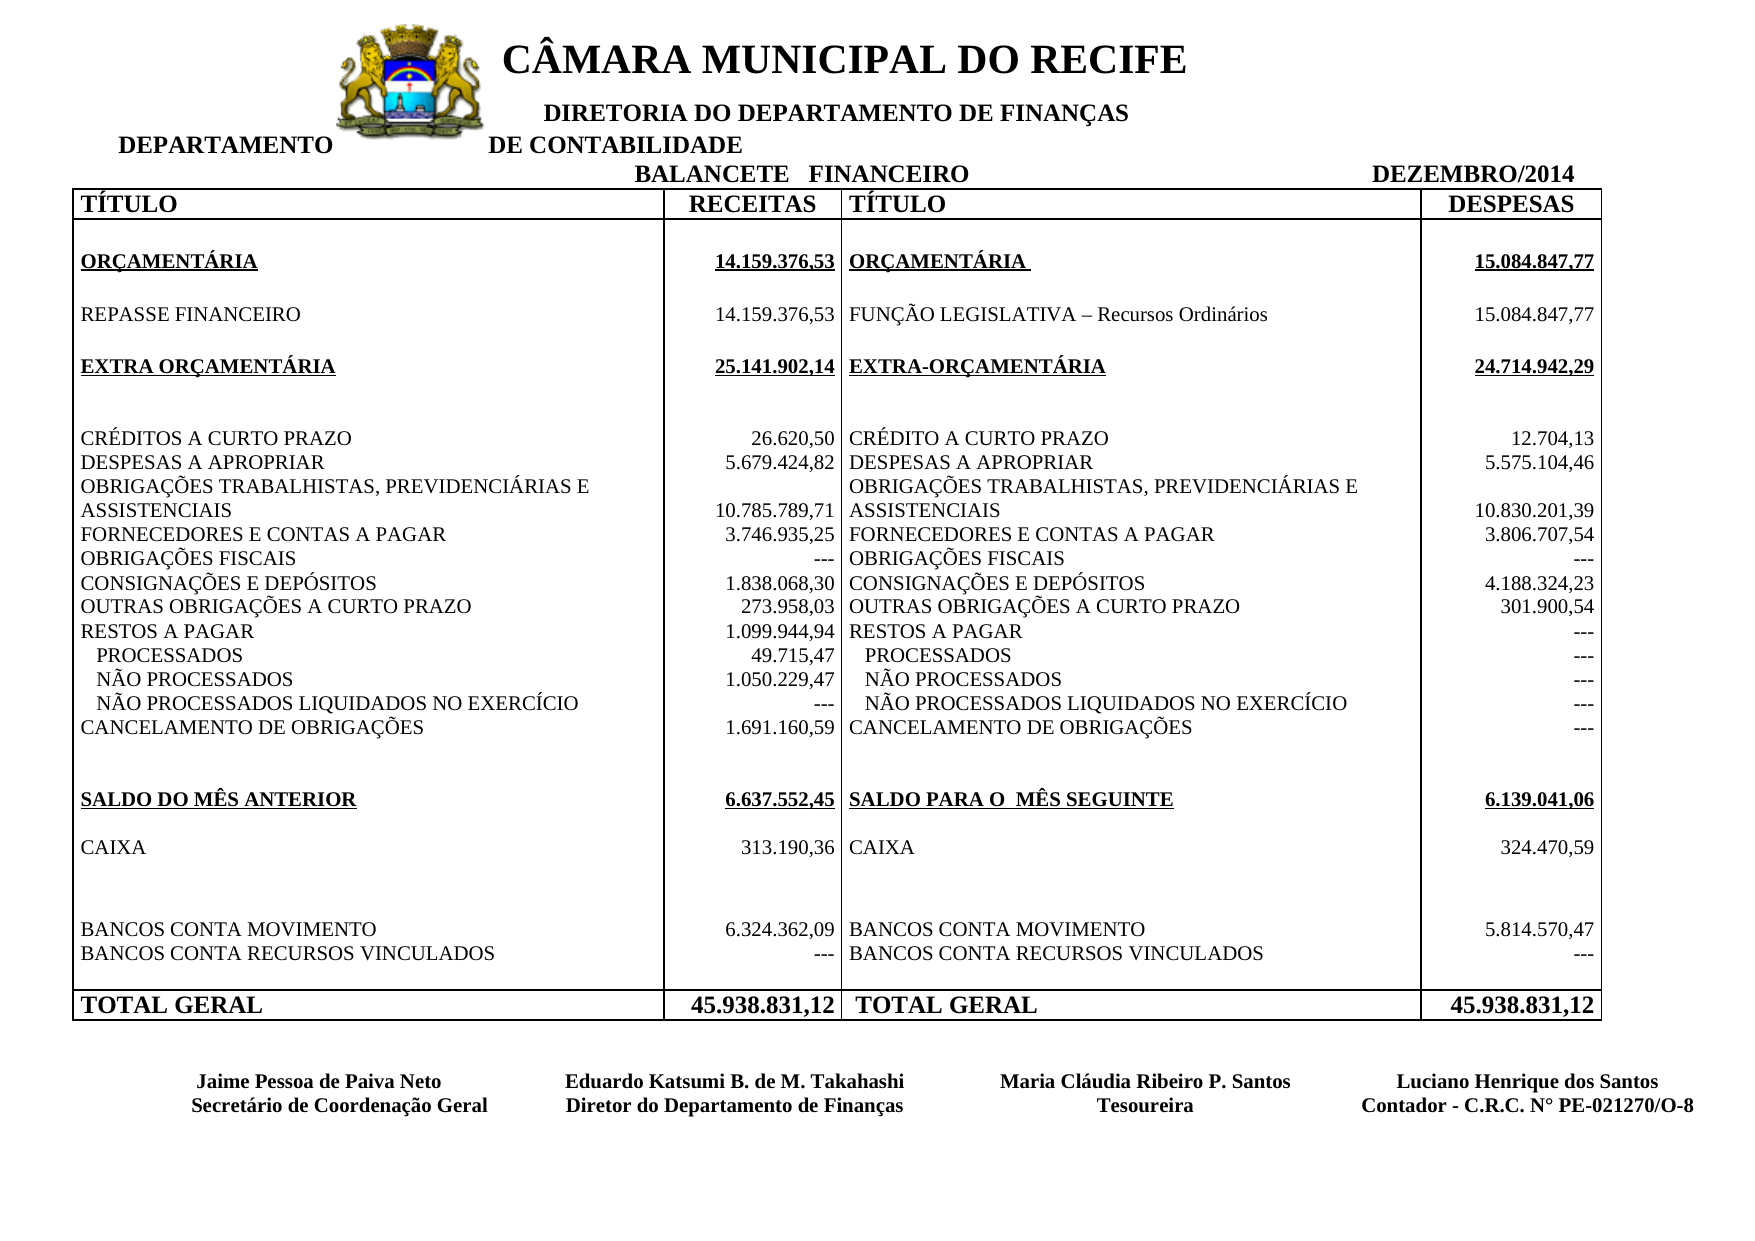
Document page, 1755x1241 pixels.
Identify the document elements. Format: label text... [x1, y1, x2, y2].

table_cell BANCOS CONTA MOVIMENTO BANCOS CONTA RECURSOS VINCULADOS [74, 917, 663, 989]
table_cell [74, 763, 663, 787]
table_cell CRÉDITO A CURTO PRAZO DESPESAS A APROPRIAR [842, 426, 1420, 474]
table_cell [665, 763, 841, 787]
table_cell [1602, 474, 1719, 522]
table_cell [74, 273, 663, 301]
table_cell FORNECEDORES E CONTAS A PAGAR OBRIGAÇÕES FISCAIS CONSIGNAÇÕES E DEPÓSITOS OUTRAS OBRIGAÇÕES A CURTO PRAZO RESTOS A PAGAR PROCESSADOS NÃO PROCESSADOS NÃO PROCESSADOS LIQUIDADOS NO EXERCÍCIO CANCELAMENTO DE OBRIGAÇÕES [74, 522, 663, 763]
table_cell 5.814.570,47 --- [1422, 917, 1601, 989]
table_cell 6.637.552,45 313.190,36 [665, 787, 841, 917]
table_cell [665, 273, 841, 301]
table_cell [73, 1093, 184, 1117]
table_cell [73, 1021, 184, 1093]
table_cell EXTRA-ORÇAMENTÁRIA [842, 354, 1420, 426]
table_cell TOTAL GERAL [74, 991, 663, 1019]
table_cell ORÇAMENTÁRIA [74, 249, 663, 273]
table_cell [1602, 426, 1719, 474]
table_cell 15.084.847,77 [1422, 249, 1601, 273]
table_cell FORNECEDORES E CONTAS A PAGAR OBRIGAÇÕES FISCAIS CONSIGNAÇÕES E DEPÓSITOS OUTRAS OBRIGAÇÕES A CURTO PRAZO RESTOS A PAGAR PROCESSADOS NÃO PROCESSADOS NÃO PROCESSADOS LIQUIDADOS NO EXERCÍCIO CANCELAMENTO DE OBRIGAÇÕES [842, 522, 1420, 763]
table_header TÍTULO [842, 190, 1420, 218]
subtitle BALANCETE FINANCEIRO DEZEMBRO/2014 [561, 159, 1748, 188]
table_cell [842, 763, 1420, 787]
table_cell [665, 220, 841, 249]
table_cell [1602, 787, 1719, 917]
table_cell 14.159.376,53 [665, 301, 841, 354]
table_cell [842, 220, 1420, 249]
table_cell CRÉDITOS A CURTO PRAZO DESPESAS A APROPRIAR [74, 426, 663, 474]
table_cell Maria Cláudia Ribeiro P. Santos [955, 1021, 1335, 1093]
table_cell [1602, 917, 1719, 989]
table_cell Secretário de Coordenação Geral [184, 1093, 514, 1117]
table_cell Diretor do Departamento de Finanças [514, 1093, 955, 1117]
subtitle [44, 83, 336, 131]
table_cell 45.938.831,12 [665, 991, 841, 1019]
subtitle CÂMARA MUNICIPAL DO RECIFE [488, 35, 1748, 83]
table_cell 26.620,50 5.679.424,82 [665, 426, 841, 474]
table_cell 15.084.847,77 [1422, 301, 1601, 354]
table_cell [1602, 218, 1719, 249]
table_cell Luciano Henrique dos Santos [1335, 1019, 1719, 1093]
table_cell 25.141.902,14 [665, 354, 841, 426]
table_header RECEITAS [665, 190, 841, 218]
table_cell [74, 220, 663, 249]
table_cell [1422, 220, 1601, 249]
table_cell 10.785.789,71 [665, 474, 841, 522]
table_cell Contador - C.R.C. N° PE-021270/O-8 [1335, 1093, 1719, 1117]
table_header [1602, 188, 1719, 218]
table_cell [1422, 273, 1601, 301]
table_cell 6.324.362,09 --- [665, 917, 841, 989]
subtitle DIRETORIA DO DEPARTAMENTO DE FINANÇAS [488, 83, 1748, 131]
table_cell [1602, 522, 1719, 763]
table_cell 3.746.935,25 --- 1.838.068,30 273.958,03 1.099.944,94 49.715,47 1.050.229,47 --- 1.691.160,59 [665, 522, 841, 763]
table_cell SALDO DO MÊS ANTERIOR CAIXA [74, 787, 663, 917]
subtitle [44, 35, 336, 83]
table_cell 12.704,13 5.575.104,46 [1422, 426, 1601, 474]
table_cell [1422, 763, 1601, 787]
table_cell FUNÇÃO LEGISLATIVA – Recursos Ordinários [842, 301, 1420, 354]
table_header TÍTULO [74, 190, 663, 218]
table_cell [842, 273, 1420, 301]
table_cell OBRIGAÇÕES TRABALHISTAS, PREVIDENCIÁRIAS E ASSISTENCIAIS [842, 474, 1420, 522]
table_cell Eduardo Katsumi B. de M. Takahashi [514, 1021, 955, 1093]
table_cell Jaime Pessoa de Paiva Neto [184, 1021, 514, 1093]
table_cell 6.139.041,06 324.470,59 [1422, 787, 1601, 917]
table_cell [1602, 273, 1719, 301]
table_cell 3.806.707,54 --- 4.188.324,23 301.900,54 --- --- --- --- --- [1422, 522, 1601, 763]
table_cell BANCOS CONTA MOVIMENTO BANCOS CONTA RECURSOS VINCULADOS [842, 917, 1420, 989]
table_cell Tesoureira [955, 1093, 1335, 1117]
table_cell [1602, 249, 1719, 273]
table_cell 10.830.201,39 [1422, 474, 1601, 522]
table_header DESPESAS [1422, 190, 1601, 218]
table_cell [1602, 354, 1719, 426]
table_cell 14.159.376,53 [665, 249, 841, 273]
table_cell OBRIGAÇÕES TRABALHISTAS, PREVIDENCIÁRIAS E ASSISTENCIAIS [74, 474, 663, 522]
table_cell REPASSE FINANCEIRO [74, 301, 663, 354]
table_cell [1602, 989, 1719, 1019]
subtitle DEPARTAMENTO DE CONTABILIDADE [44, 131, 1748, 159]
table_cell ORÇAMENTÁRIA [842, 249, 1420, 273]
table_cell EXTRA ORÇAMENTÁRIA [74, 354, 663, 426]
table_cell [1602, 763, 1719, 787]
table_cell TOTAL GERAL [842, 991, 1420, 1019]
table_cell [1602, 301, 1719, 354]
table_cell 45.938.831,12 [1422, 991, 1601, 1019]
table_cell 24.714.942,29 [1422, 354, 1601, 426]
table_cell SALDO PARA O MÊS SEGUINTE CAIXA [842, 787, 1420, 917]
